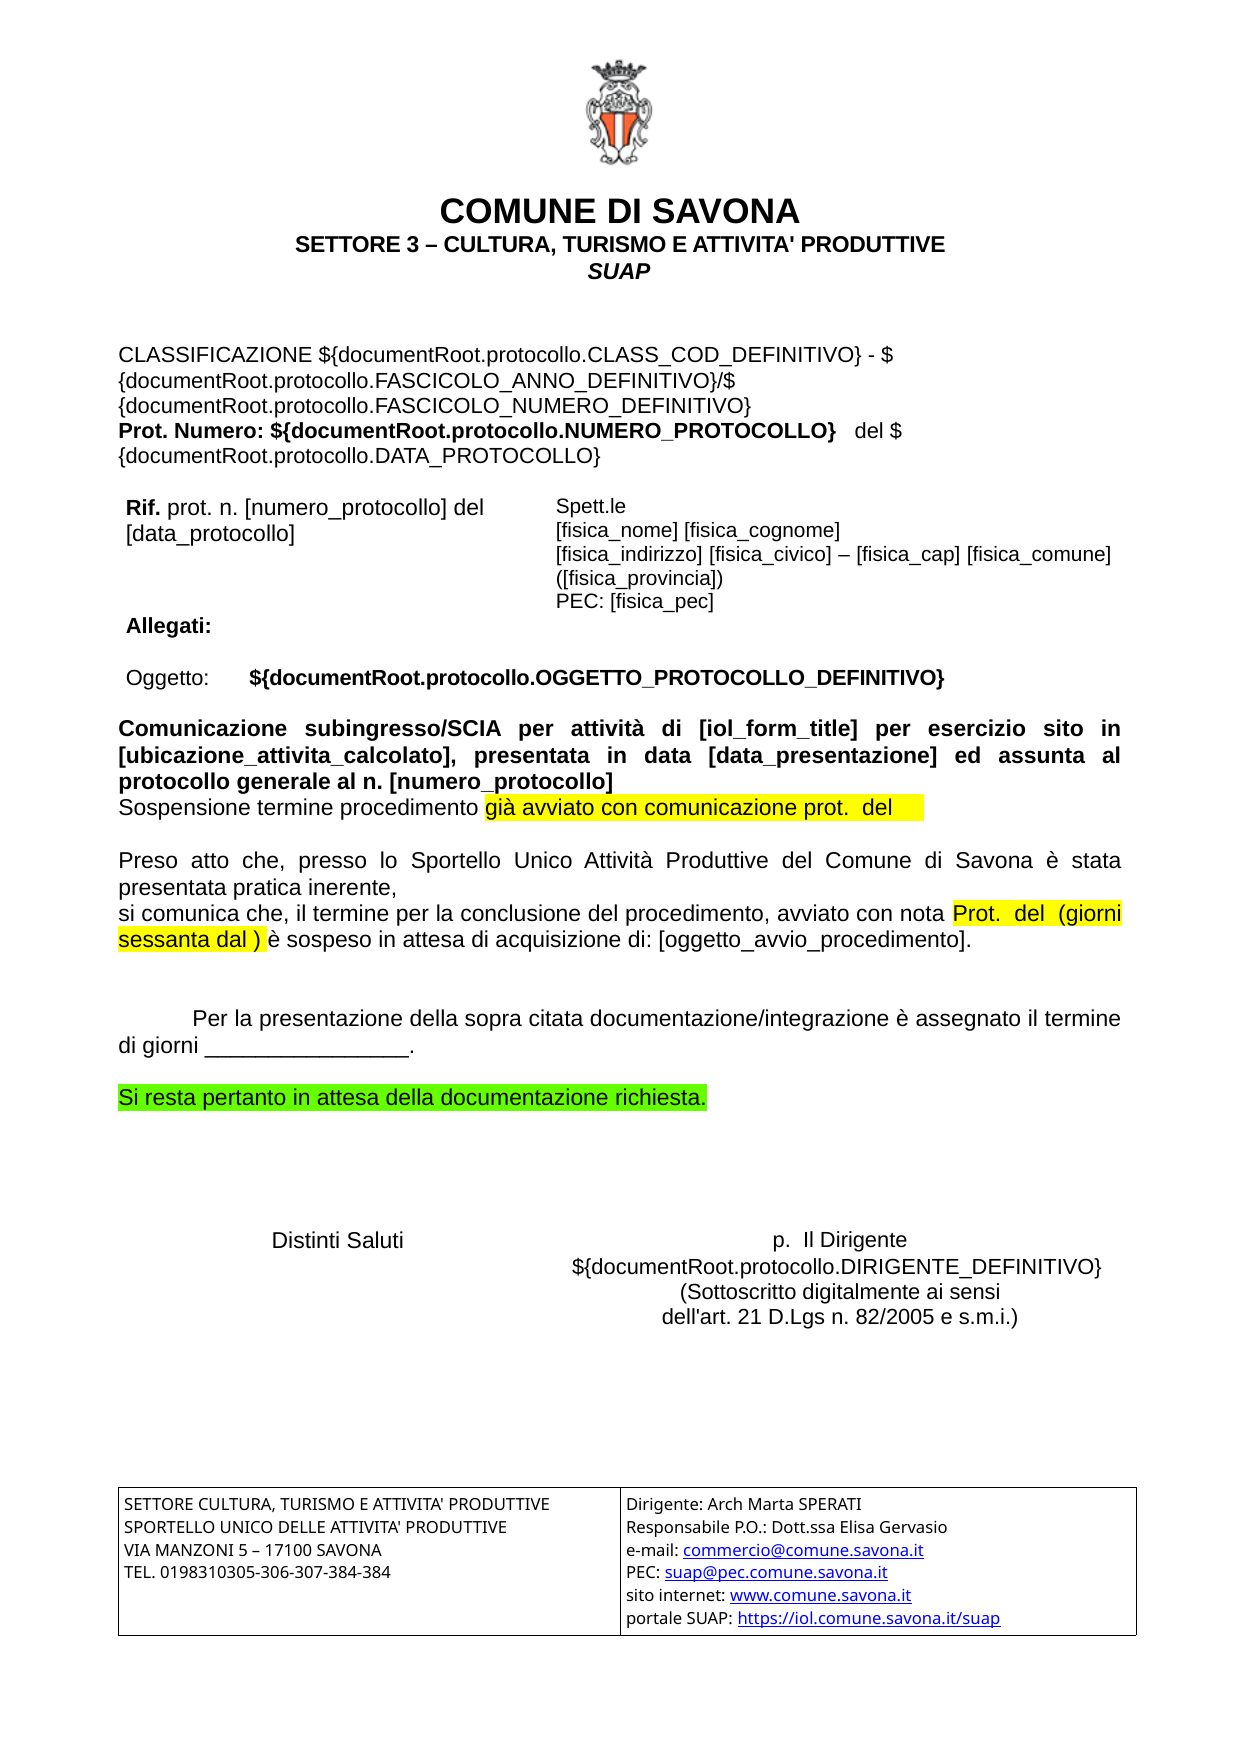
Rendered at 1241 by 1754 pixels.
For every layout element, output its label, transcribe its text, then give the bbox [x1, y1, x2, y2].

text Comunicazione subingresso/SCIA per attività di [iol_form_title] per esercizio sito in [ubicazione_attivita_calcolato], presentata in data [data_presentazione] ed assunta al protocollo generale al n. [numero_protocollo] [118, 715, 1122, 794]
table_header Spett.le [fisica_nome] [fisica_cognome] [fisica_indirizzo] [fisica_civico] – [fisica_cap] [fisica_comune] ([fisica_provincia]) PEC: [fisica_pec] [548, 494, 1119, 613]
table_cell Allegati: [118, 613, 548, 640]
table_cell ${documentRoot.protocollo.DIRIGENTE_DEFINITIVO} (Sottoscritto digitalmente ai sensi dell'art. 21 D.Lgs n. 82/2005 e s.m.i.) [557, 1254, 1123, 1354]
table_header p. Il Dirigente [557, 1227, 1123, 1254]
table_header ${documentRoot.protocollo.OGGETTO_PROTOCOLLO_DEFINITIVO} [236, 665, 1123, 690]
table_header Distinti Saluti [118, 1227, 557, 1254]
table_cell [118, 1254, 557, 1354]
table_header Rif. prot. n. [numero_protocollo] del [data_protocollo] [118, 494, 548, 613]
text Prot. Numero: ${documentRoot.protocollo.NUMERO_PROTOCOLLO} del ${documentRoot.protocollo.DATA_PROTOCOLLO} [118, 418, 1122, 468]
text Preso atto che, presso lo Sportello Unico Attività Produttive del Comune di Savona è stata presentata pratica inerente, [118, 847, 1122, 900]
text Per la presentazione della sopra citata documentazione/integrazione è assegnato il termine di giorni ________________. [118, 1005, 1122, 1058]
text CLASSIFICAZIONE ${documentRoot.protocollo.CLASS_COD_DEFINITIVO} - ${documentRoot.protocollo.FASCICOLO_ANNO_DEFINITIVO}/${documentRoot.protocollo.FASCICOLO_NUMERO_DEFINITIVO} [118, 342, 1122, 418]
picture [507, 54, 733, 182]
table_cell [548, 613, 1119, 640]
table_header Oggetto: [118, 665, 236, 690]
text Si resta pertanto in attesa della documentazione richiesta. [118, 1084, 1122, 1111]
text si comunica che, il termine per la conclusione del procedimento, avviato con nota Prot. del (giorni sessanta dal ) è sospeso in attesa di acquisizione di: [oggetto_avvio_procedimento]. [118, 900, 1122, 952]
text Sospensione termine procedimento già avviato con comunicazione prot. del [118, 794, 1122, 821]
